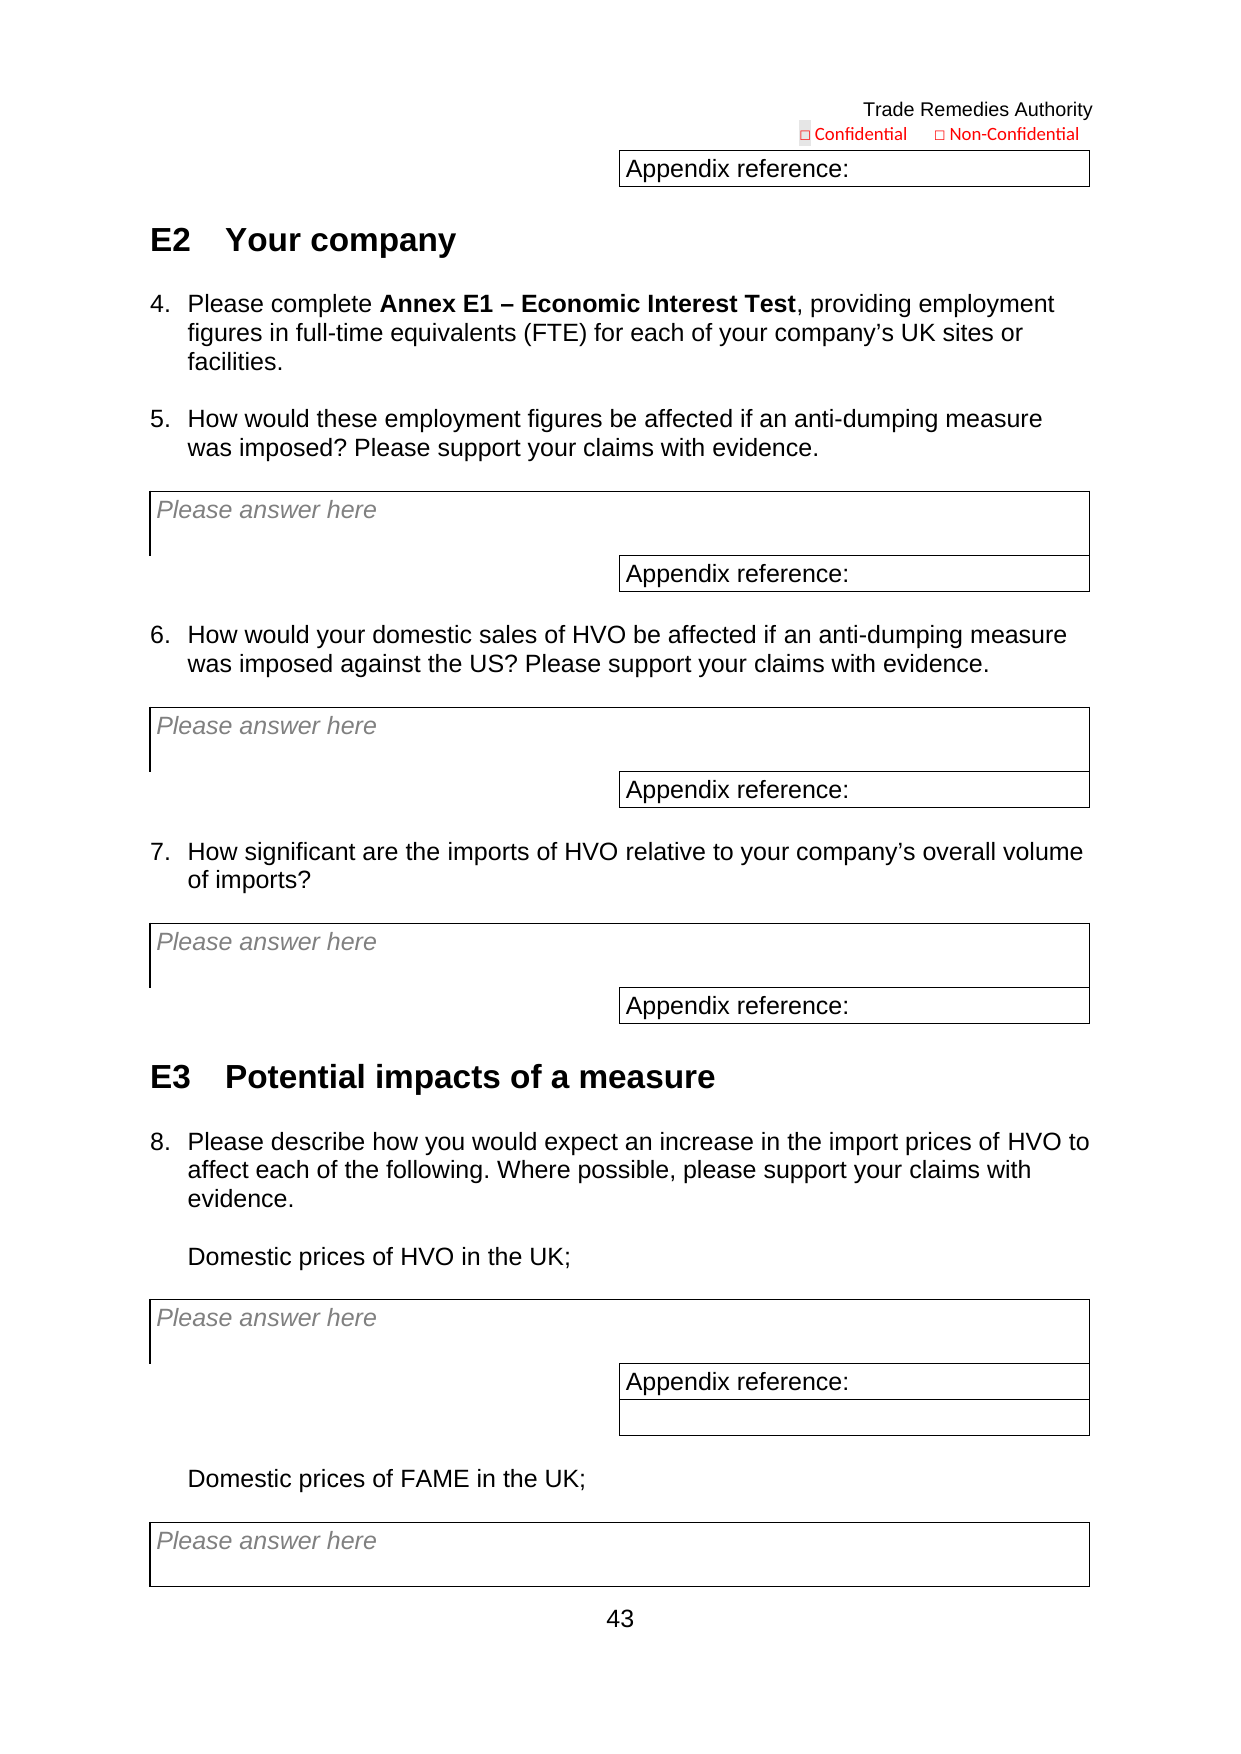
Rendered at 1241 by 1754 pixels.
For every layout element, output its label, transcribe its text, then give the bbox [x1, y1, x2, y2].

list Please describe how you would expect an increase in the import prices of HVO to affect each of the following. Where possible, please support your claims with evidence. [150, 1126, 1090, 1213]
table_cell [620, 1400, 1089, 1434]
subtitle E2 Your company [150, 219, 1090, 258]
table_cell [150, 1400, 619, 1434]
table_header Please answer here [151, 1523, 1089, 1586]
table_cell [150, 556, 619, 591]
table_header Please answer here [151, 924, 1089, 987]
table_cell [150, 772, 619, 807]
list How would your domestic sales of HVO be affected if an anti-dumping measure was imposed against the US? Please support your claims with evidence. [150, 620, 1090, 678]
list Please complete Annex E1 – Economic Interest Test, providing employment figures in full-time equivalents (FTE) for each of your company’s UK sites or facilities. [150, 289, 1090, 376]
table_header Please answer here [151, 1300, 1089, 1363]
table_cell Appendix reference: [620, 988, 1089, 1023]
table_cell Appendix reference: [620, 556, 1089, 591]
table_cell [150, 151, 619, 186]
table_header Please answer here [151, 708, 1089, 771]
table_cell Appendix reference: [620, 151, 1089, 186]
table_cell Appendix reference: [620, 772, 1089, 807]
table_cell [150, 988, 619, 1023]
table_cell [150, 1364, 619, 1399]
list Domestic prices of HVO in the UK; [187, 1241, 1090, 1270]
table_cell Appendix reference: [620, 1364, 1089, 1399]
list How would these employment figures be affected if an anti-dumping measure was imposed? Please support your claims with evidence. [150, 404, 1090, 462]
table_header Please answer here [151, 492, 1089, 555]
subtitle E3 Potential impacts of a measure [150, 1057, 1090, 1095]
list How significant are the imports of HVO relative to your company’s overall volume of imports? [150, 836, 1090, 894]
list Domestic prices of FAME in the UK; [187, 1464, 1090, 1493]
